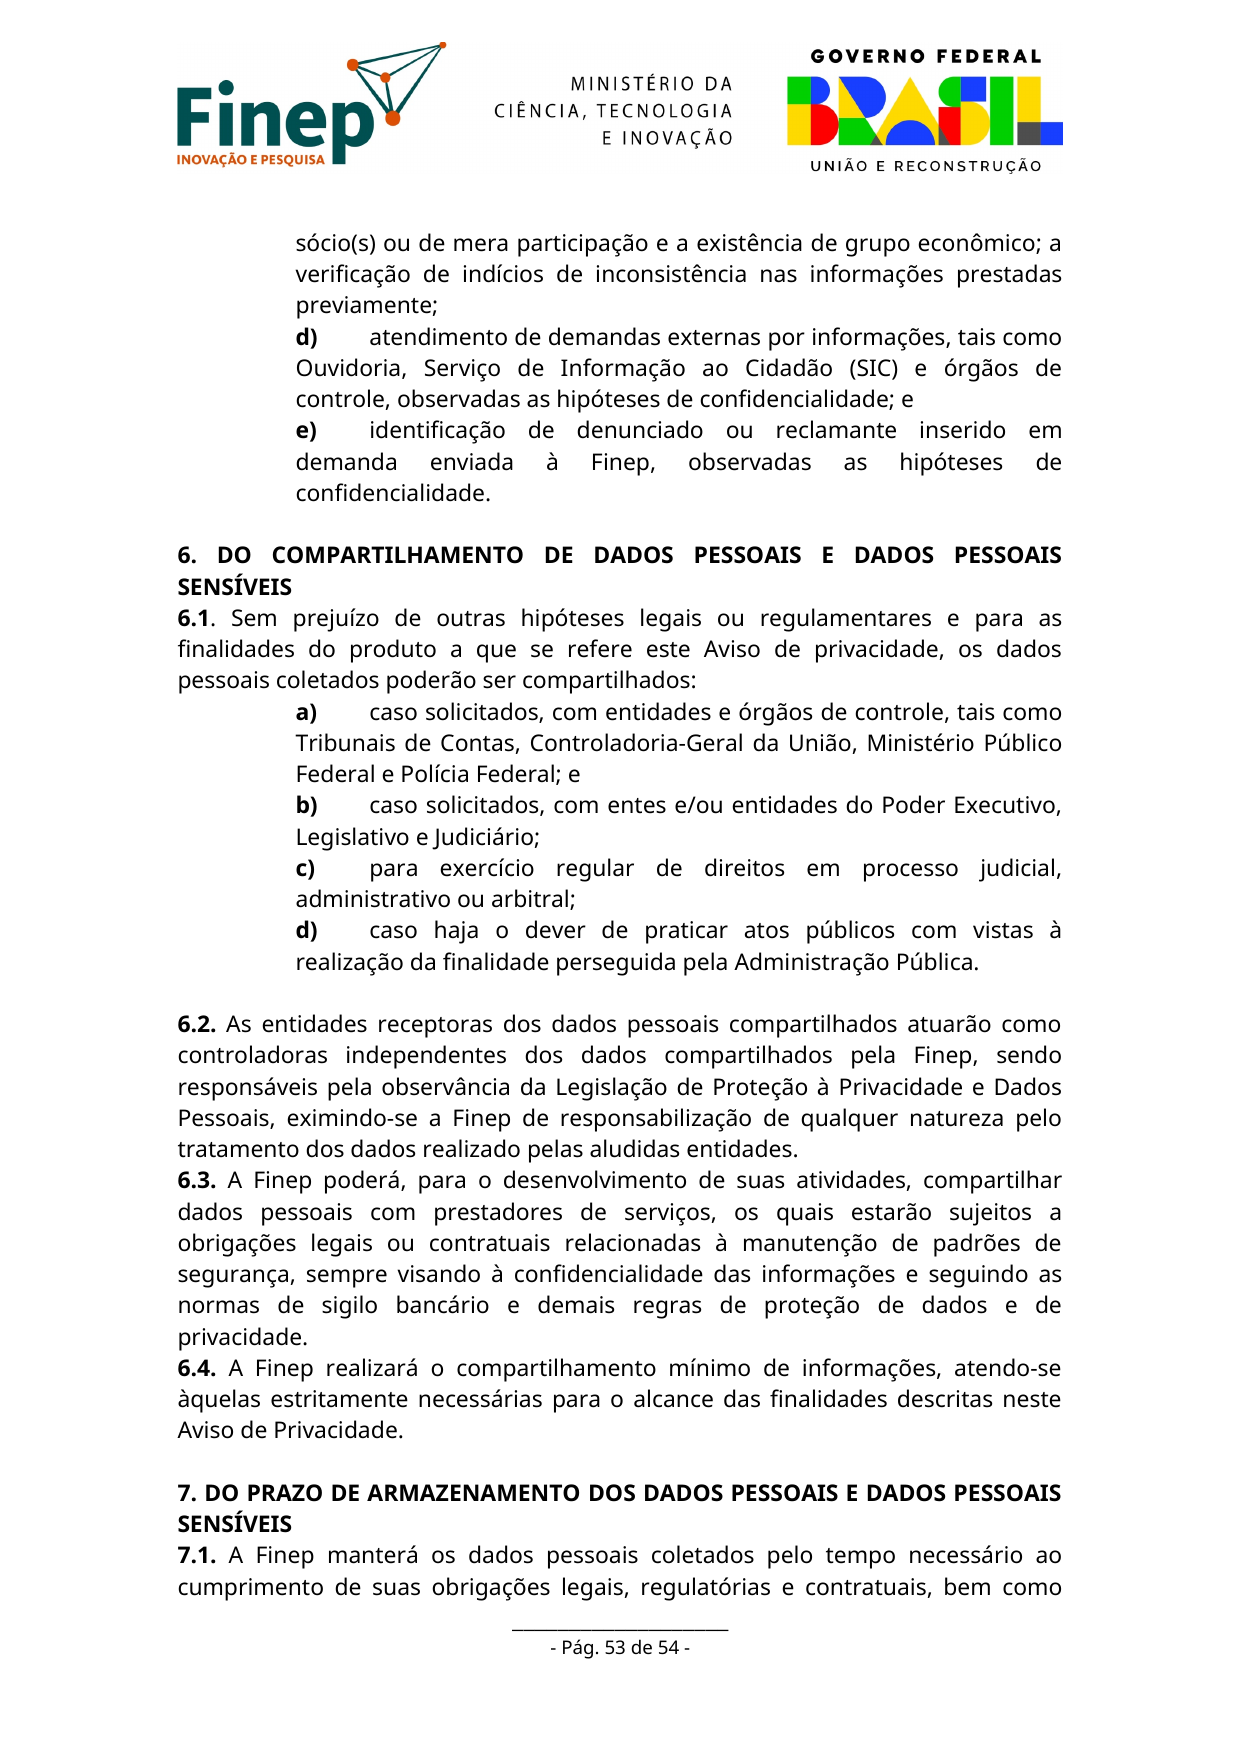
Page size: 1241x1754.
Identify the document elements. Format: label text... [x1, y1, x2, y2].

list caso solicitados, com entidades e órgãos de controle, tais como Tribunais de Contas, Controladoria-Geral da União, Ministério Público Federal e Polícia Federal; e [295, 695, 1063, 789]
list para exercício regular de direitos em processo judicial, administrativo ou arbitral; [295, 851, 1063, 914]
list caso haja o dever de praticar atos públicos com vistas à realização da finalidade perseguida pela Administração Pública. [295, 914, 1063, 976]
list atendimento de demandas externas por informações, tais como Ouvidoria, Serviço de Informação ao Cidadão (SIC) e órgãos de controle, observadas as hipóteses de confidencialidade; e [295, 320, 1063, 414]
text 6.4. A Finep realizará o compartilhamento mínimo de informações, atendo-se àquelas estritamente necessárias para o alcance das finalidades descritas neste Aviso de Privacidade. [177, 1351, 1063, 1445]
list caso solicitados, com entes e/ou entidades do Poder Executivo, Legislativo e Judiciário; [295, 789, 1063, 851]
text 6. DO COMPARTILHAMENTO DE DADOS PESSOAIS E DADOS PESSOAIS SENSÍVEIS [177, 539, 1063, 601]
text 7. DO PRAZO DE ARMAZENAMENTO DOS DADOS PESSOAIS E DADOS PESSOAIS SENSÍVEIS [177, 1476, 1063, 1539]
text 7.1. A Finep manterá os dados pessoais coletados pelo tempo necessário ao cumprimento de suas obrigações legais, regulatórias e contratuais, bem como [177, 1539, 1063, 1601]
list sócio(s) ou de mera participação e a existência de grupo econômico; a verificação de indícios de inconsistência nas informações prestadas previamente; [295, 226, 1063, 320]
list identificação de denunciado ou reclamante inserido em demanda enviada à Finep, observadas as hipóteses de confidencialidade. [295, 414, 1063, 508]
text 6.1. Sem prejuízo de outras hipóteses legais ou regulamentares e para as finalidades do produto a que se refere este Aviso de privacidade, os dados pessoais coletados poderão ser compartilhados: [177, 601, 1063, 695]
text 6.3. A Finep poderá, para o desenvolvimento de suas atividades, compartilhar dados pessoais com prestadores de serviços, os quais estarão sujeitos a obrigações legais ou contratuais relacionadas à manutenção de padrões de segurança, sempre visando à confidencialidade das informações e seguindo as normas de sigilo bancário e demais regras de proteção de dados e de privacidade. [177, 1164, 1063, 1351]
text 6.2. As entidades receptoras dos dados pessoais compartilhados atuarão como controladoras independentes dos dados compartilhados pela Finep, sendo responsáveis pela observância da Legislação de Proteção à Privacidade e Dados Pessoais, eximindo-se a Finep de responsabilização de qualquer natureza pelo tratamento dos dados realizado pelas aludidas entidades. [177, 1008, 1063, 1164]
